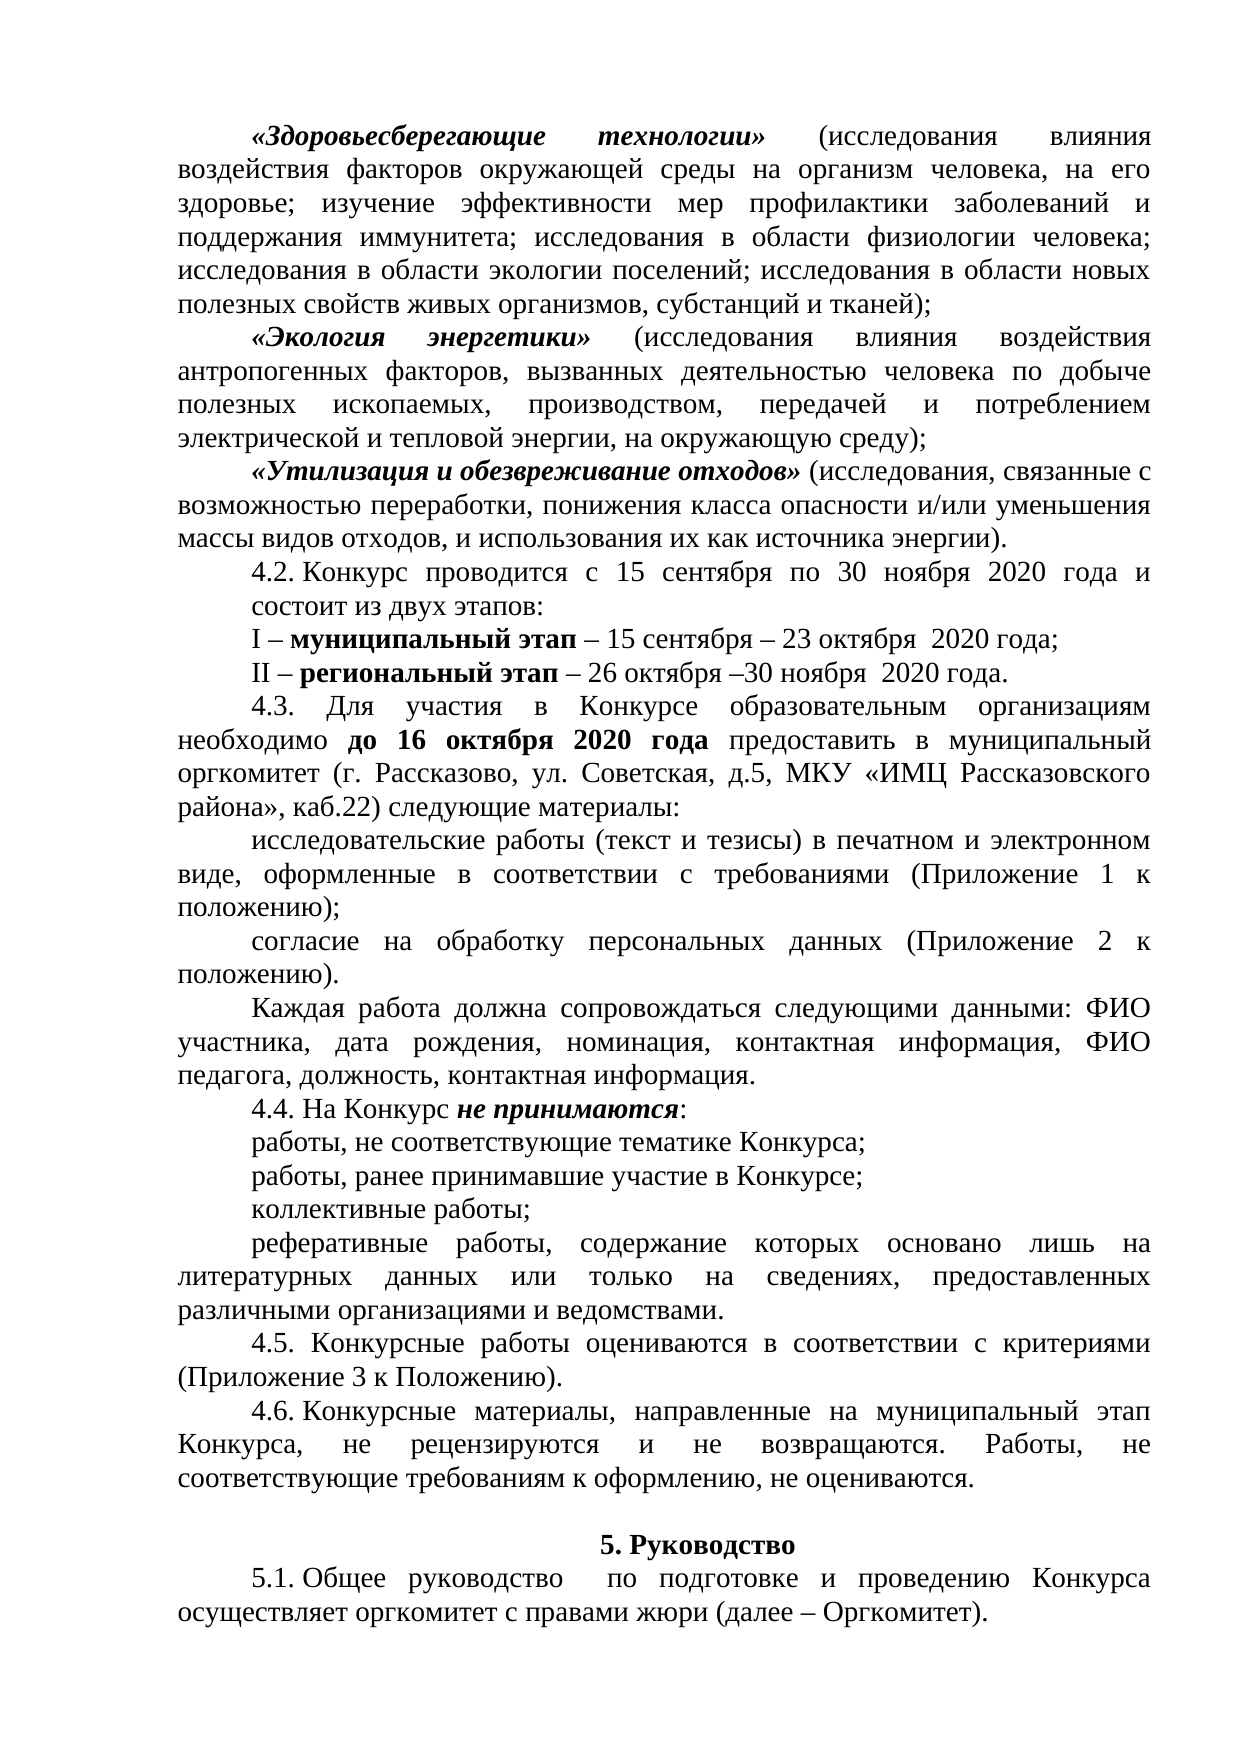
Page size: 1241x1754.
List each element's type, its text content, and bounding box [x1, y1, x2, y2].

text 4.2. Конкурс проводится с 15 сентября по 30 ноября 2020 года и состоит из двух этапов: [251, 554, 1152, 621]
text II – региональный этап – 26 октября –30 ноября 2020 года. [177, 655, 1152, 688]
text согласие на обработку персональных данных (Приложение 2 к положению). [177, 923, 1152, 990]
text Каждая работа должна сопровождаться следующими данными: ФИО участника, дата рождения, номинация, контактная информация, ФИО педагога, должность, контактная информация. [177, 990, 1152, 1091]
text коллективные работы; [177, 1191, 1152, 1225]
text 5. Руководство [177, 1527, 1152, 1560]
text исследовательские работы (текст и тезисы) в печатном и электронном виде, оформленные в соответствии с требованиями (Приложение 1 к положению); [177, 822, 1152, 923]
text работы, ранее принимавшие участие в Конкурсе; [177, 1158, 1152, 1191]
text «Здоровьесберегающие технологии» (исследования влияния воздействия факторов окружающей среды на организм человека, на его здоровье; изучение эффективности мер профилактики заболеваний и поддержания иммунитета; исследования в области физиологии человека; исследования в области экологии поселений; исследования в области новых полезных свойств живых организмов, субстанций и тканей); [177, 118, 1152, 319]
text работы, не соответствующие тематике Конкурса; [177, 1124, 1152, 1158]
text «Экология энергетики» (исследования влияния воздействия антропогенных факторов, вызванных деятельностью человека по добыче полезных ископаемых, производством, передачей и потреблением электрической и тепловой энергии, на окружающую среду); [177, 319, 1152, 453]
text 4.3. Для участия в Конкурсе образовательным организациям необходимо до 16 октября 2020 года предоставить в муниципальный оргкомитет (г. Рассказово, ул. Советская, д.5, МКУ «ИМЦ Рассказовского района», каб.22) следующие материалы: [177, 688, 1152, 822]
text 5.1. Общее руководство по подготовке и проведению Конкурса осуществляет оргкомитет с правами жюри (далее – Оргкомитет). [177, 1560, 1152, 1627]
text I – муниципальный этап – 15 сентября – 23 октября 2020 года; [177, 621, 1152, 655]
text 4.5. Конкурсные работы оцениваются в соответствии с критериями (Приложение 3 к Положению). [177, 1326, 1152, 1393]
text 4.4. На Конкурс не принимаются: [251, 1091, 1152, 1124]
text 4.6. Конкурсные материалы, направленные на муниципальный этап Конкурса, не рецензируются и не возвращаются. Работы, не соответствующие требованиям к оформлению, не оцениваются. [177, 1393, 1152, 1493]
text «Утилизация и обезвреживание отходов» (исследования, связанные с возможностью переработки, понижения класса опасности и/или уменьшения массы видов отходов, и использования их как источника энергии). [177, 453, 1152, 554]
text реферативные работы, содержание которых основано лишь на литературных данных или только на сведениях, предоставленных различными организациями и ведомствами. [177, 1225, 1152, 1326]
